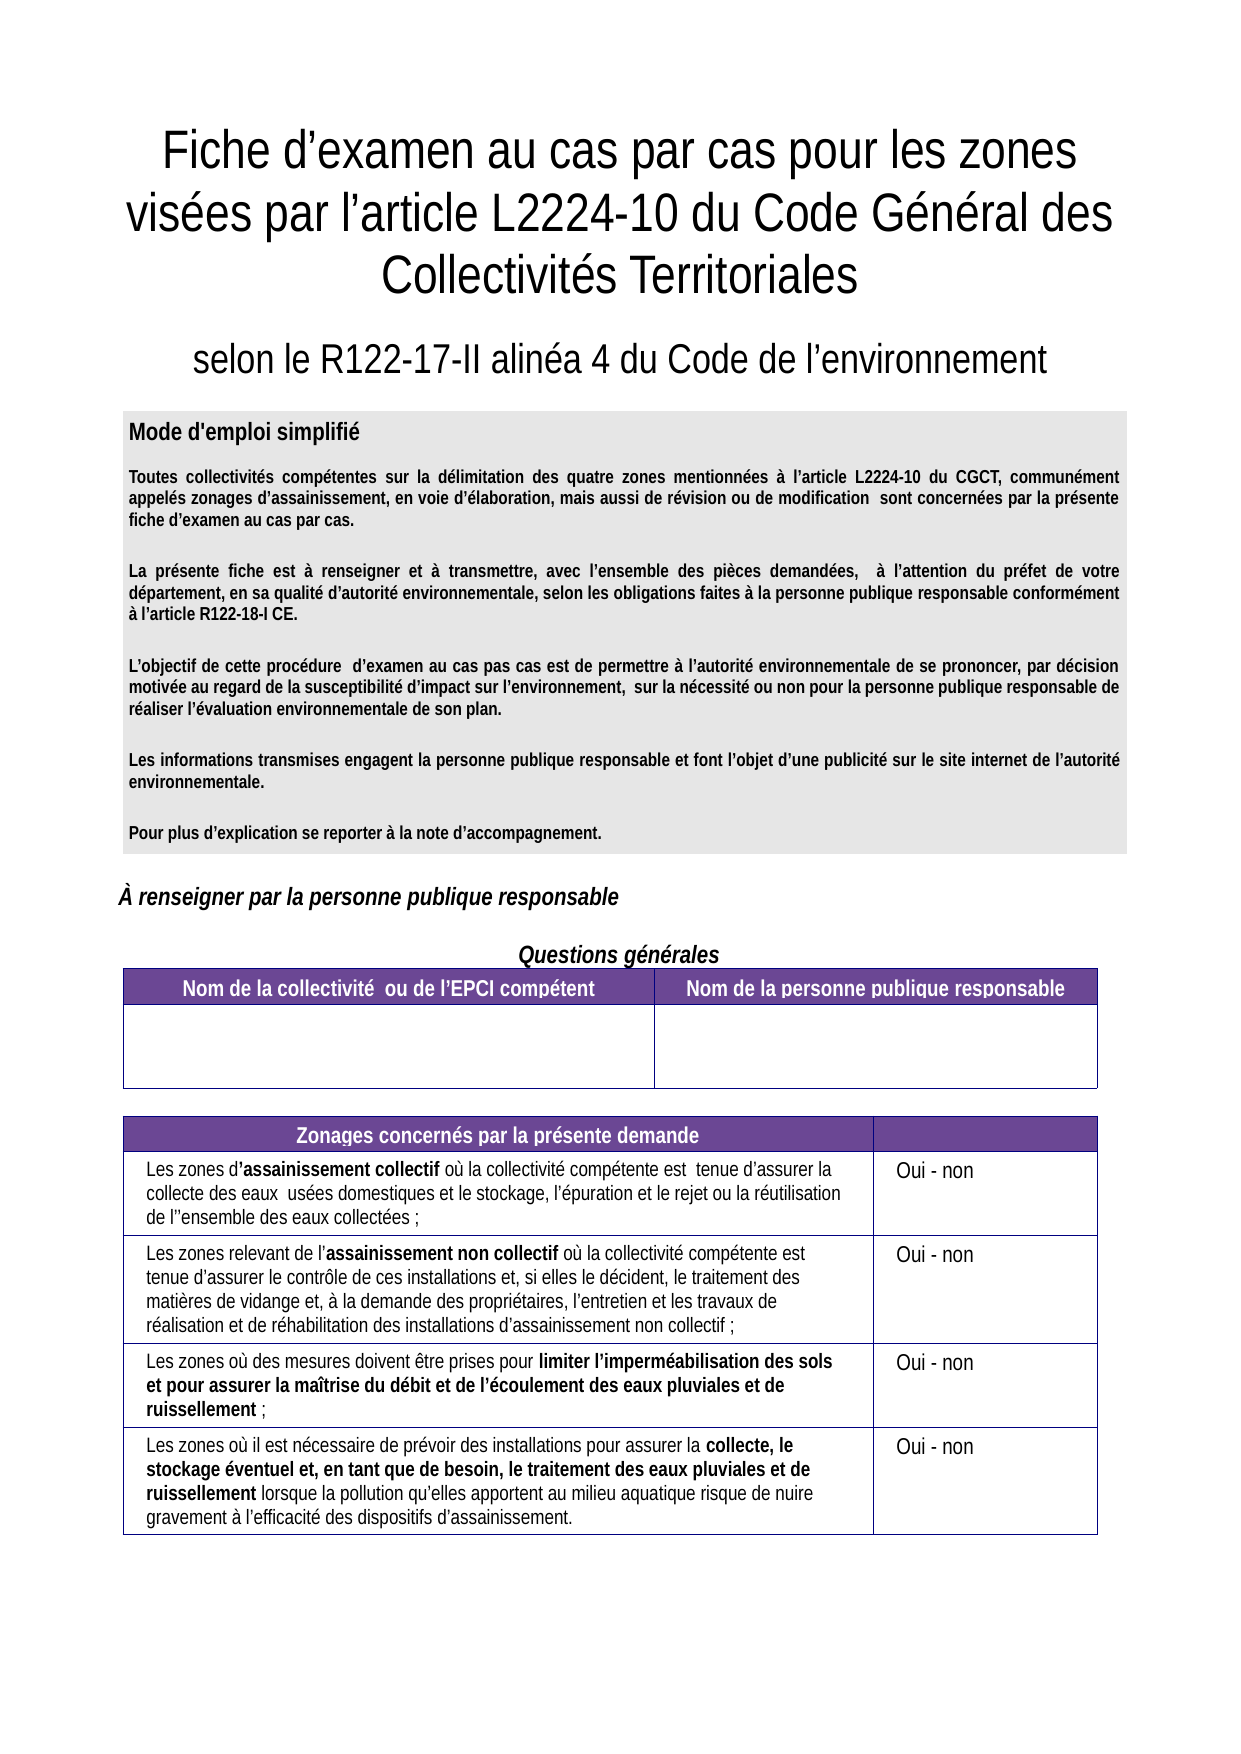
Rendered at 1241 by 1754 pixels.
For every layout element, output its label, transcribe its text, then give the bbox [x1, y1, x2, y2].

table_cell Les zones d’assainissement collectif où la collectivité compétente est tenue d’assurer la collecte des eaux usées domestiques et le stockage, l’épuration et le rejet ou la réutilisation de l’’ensemble des eaux collectées ; [124, 1152, 873, 1235]
text selon le R122-17-II alinéa 4 du Code de l’environnement [118, 334, 1122, 382]
table_cell Les zones où il est nécessaire de prévoir des installations pour assurer la collecte, le stockage éventuel et, en tant que de besoin, le traitement des eaux pluviales et de ruissellement lorsque la pollution qu’elles apportent au milieu aquatique risque de nuire gravement à l’efficacité des dispositifs d’assainissement. [124, 1428, 873, 1534]
table_header [874, 1117, 1097, 1151]
table_cell [655, 1005, 1097, 1088]
table_header Nom de la personne publique responsable [655, 969, 1097, 1004]
text Fiche d’examen au cas par cas pour les zones visées par l’article L2224-10 du Code Général des Collectivités Territoriales [118, 118, 1122, 305]
table_cell Oui - non [874, 1428, 1097, 1534]
table_cell Toutes collectivités compétentes sur la délimitation des quatre zones mentionnées à l’article L2224-10 du CGCT, communément appelés zonages d’assainissement, en voie d’élaboration, mais aussi de révision ou de modification sont concernées par la présente fiche d’examen au cas par cas. La présente fiche est à renseigner et à transmettre, avec l’ensemble des pièces demandées, à l’attention du préfet de votre département, en sa qualité d’autorité environnementale, selon les obligations faites à la personne publique responsable conformément à l’article R122-18-I CE. L’objectif de cette procédure d’examen au cas pas cas est de permettre à l’autorité environnementale de se prononcer, par décision motivée au regard de la susceptibilité d’impact sur l’environnement, sur la nécessité ou non pour la personne publique responsable de réaliser l’évaluation environnementale de son plan. Les informations transmises engagent la personne publique responsable et font l’objet d’une publicité sur le site internet de l’autorité environnementale. Pour plus d’explication se reporter à la note d’accompagnement. [123, 460, 1127, 854]
table_cell Les zones où des mesures doivent être prises pour limiter l’imperméabilisation des sols et pour assurer la maîtrise du débit et de l’écoulement des eaux pluviales et de ruissellement ; [124, 1344, 873, 1427]
table_cell Les zones relevant de l’assainissement non collectif où la collectivité compétente est tenue d’assurer le contrôle de ces installations et, si elles le décident, le traitement des matières de vidange et, à la demande des propriétaires, l’entretien et les travaux de réalisation et de réhabilitation des installations d’assainissement non collectif ; [124, 1236, 873, 1343]
text À renseigner par la personne publique responsable [118, 882, 1122, 911]
text Questions générales [118, 940, 1122, 968]
table_header Nom de la collectivité ou de l’EPCI compétent [124, 969, 654, 1004]
table_cell Oui - non [874, 1344, 1097, 1427]
table_cell Oui - non [874, 1152, 1097, 1235]
table_cell [124, 1005, 654, 1088]
table_header Zonages concernés par la présente demande [124, 1117, 873, 1151]
table_cell Oui - non [874, 1236, 1097, 1343]
table_header Mode d'emploi simplifié [123, 411, 1127, 460]
